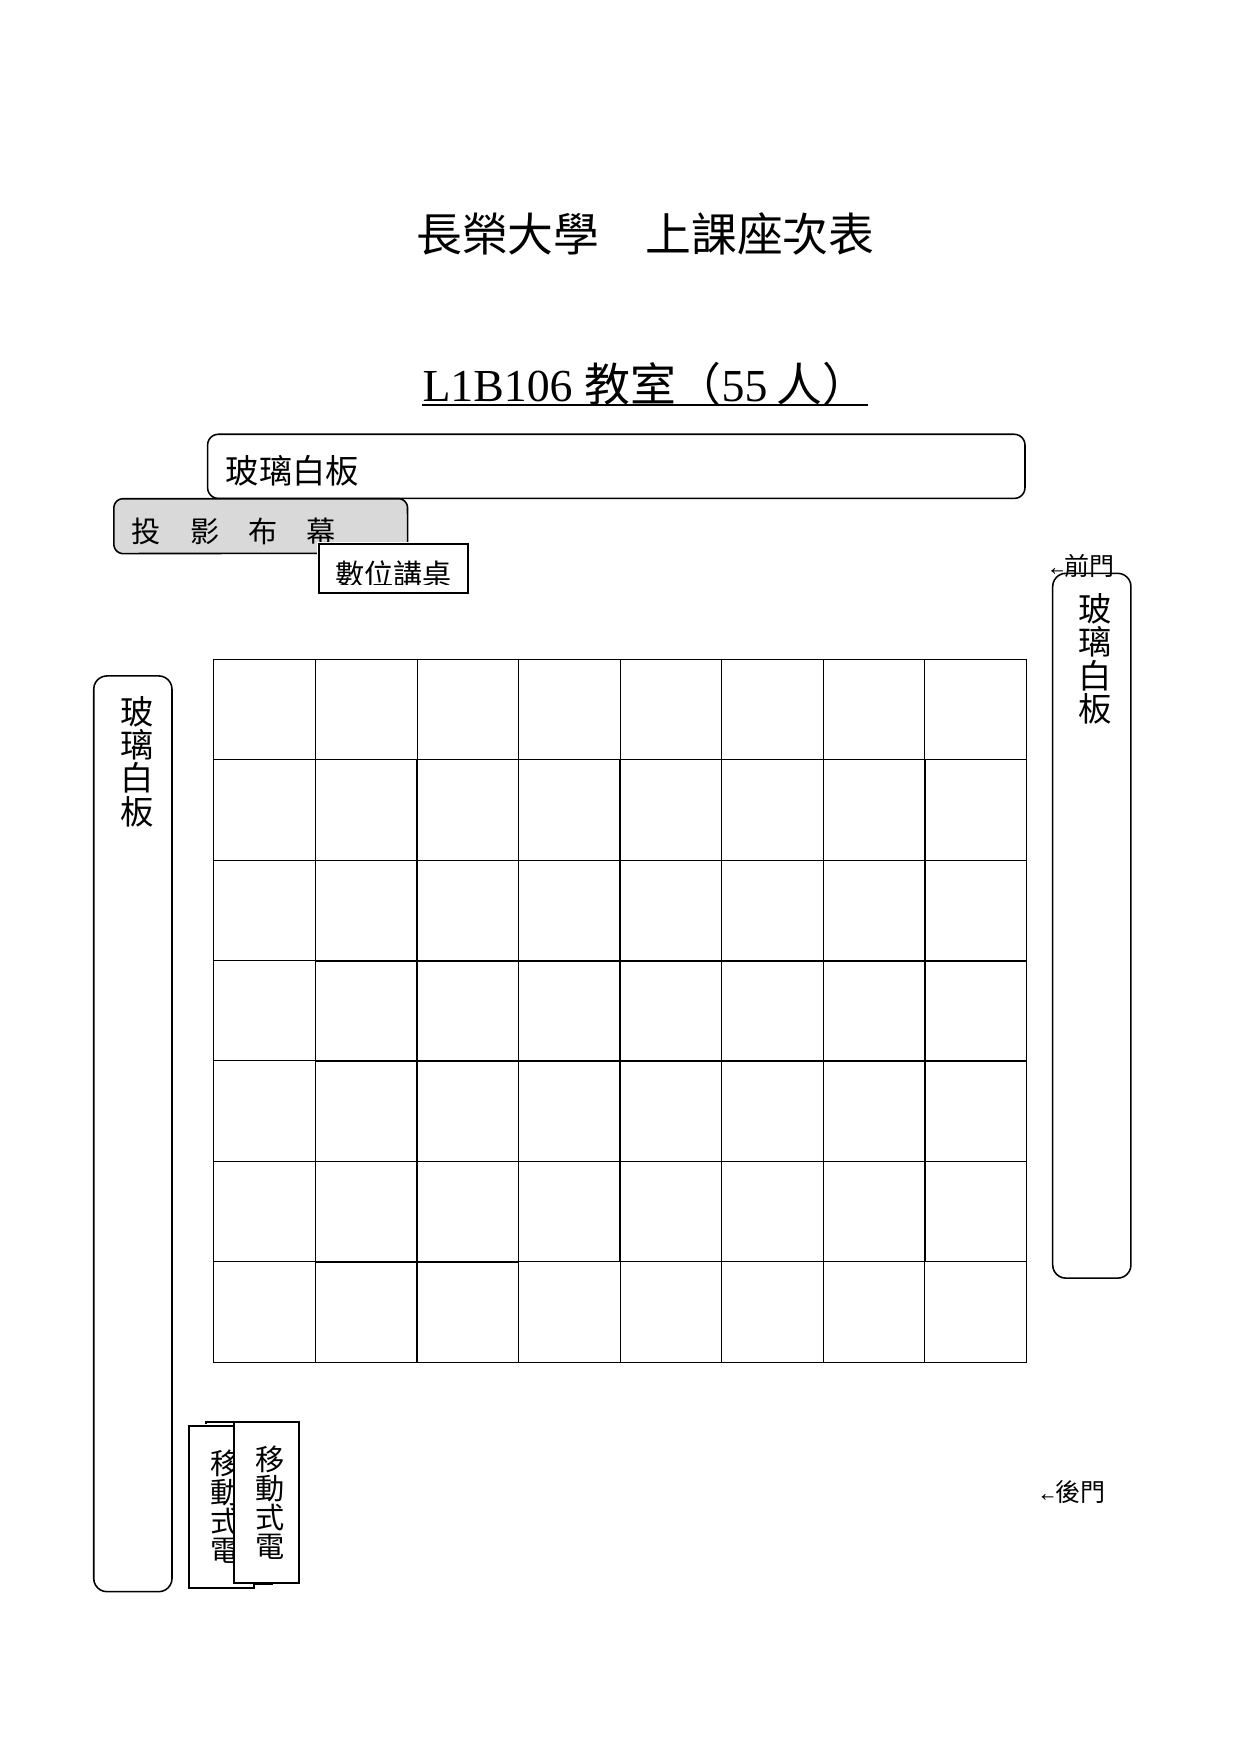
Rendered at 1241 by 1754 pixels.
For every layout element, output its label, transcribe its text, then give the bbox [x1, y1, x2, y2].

table_cell [722, 760, 823, 859]
table_cell [214, 861, 315, 960]
table_cell [620, 1363, 722, 1462]
table_cell [519, 1363, 620, 1462]
table_header [722, 558, 823, 659]
table_cell [621, 962, 721, 1060]
table_header [823, 558, 925, 659]
table_cell [316, 1062, 416, 1161]
text ←前門 [1049, 545, 1145, 583]
table_cell [722, 1162, 823, 1261]
table_cell [214, 1262, 315, 1362]
table_cell [722, 1363, 823, 1462]
table_cell [824, 1062, 924, 1161]
table_cell [722, 861, 823, 960]
table_cell [722, 660, 823, 759]
table_header [519, 558, 620, 659]
table_cell [824, 861, 924, 960]
table_cell [316, 1162, 416, 1261]
table_cell [824, 660, 924, 759]
table_cell [824, 1262, 924, 1362]
table_cell [417, 1363, 518, 1462]
table_cell [823, 1363, 925, 1462]
text 數位講桌 [334, 552, 452, 584]
table_header [925, 558, 1026, 659]
text 長榮大學 上課座次表 [237, 158, 1053, 283]
table_cell [214, 961, 315, 1060]
table_cell [418, 660, 518, 759]
table_cell [926, 1062, 1026, 1161]
table_cell [621, 1162, 721, 1261]
table_cell [824, 962, 924, 1060]
table_cell [824, 1162, 924, 1261]
table_cell [925, 660, 1026, 759]
table_cell [621, 660, 721, 759]
table_cell [214, 1363, 315, 1462]
table_cell [519, 660, 620, 759]
table_cell [519, 1262, 620, 1362]
table_cell [214, 660, 315, 759]
table_cell [519, 760, 619, 859]
table_cell [519, 1162, 619, 1261]
table_cell [214, 1061, 315, 1161]
table_cell [316, 1263, 416, 1362]
table_cell [926, 861, 1026, 960]
table_header [214, 558, 315, 659]
table_cell [519, 1062, 619, 1161]
table_cell [316, 760, 416, 859]
table_header [620, 558, 722, 659]
table_cell [214, 760, 315, 859]
table_cell [519, 962, 619, 1060]
table_cell [824, 760, 924, 859]
table_cell [418, 1162, 518, 1261]
table_cell [621, 760, 721, 859]
table_cell [722, 1262, 823, 1362]
table_header [315, 558, 417, 659]
table_cell [926, 962, 1026, 1060]
table_cell [214, 1162, 315, 1261]
table_cell [621, 1262, 721, 1362]
table_cell [235, 1423, 298, 1582]
text L1B106 教室（55人） [237, 308, 1053, 433]
text ←後門 [1040, 1471, 1136, 1508]
table_cell [926, 760, 1026, 859]
table_cell [418, 1062, 518, 1161]
text 移動式電腦 [197, 1442, 233, 1572]
table_cell [316, 962, 416, 1060]
table_cell [418, 1263, 518, 1362]
table_cell [621, 1062, 721, 1161]
table_header [417, 558, 518, 659]
table_cell [925, 1363, 1026, 1462]
table_cell [418, 962, 518, 1060]
table_cell [418, 861, 518, 960]
table_cell [722, 962, 823, 1060]
table_cell [418, 760, 518, 859]
table_cell [316, 660, 417, 759]
table_cell [926, 1162, 1026, 1261]
table_cell [925, 1262, 1026, 1362]
table_cell [315, 1363, 417, 1462]
table_cell [722, 1062, 823, 1161]
table_cell [519, 861, 619, 960]
table_cell [621, 861, 721, 960]
table_cell [316, 861, 416, 960]
